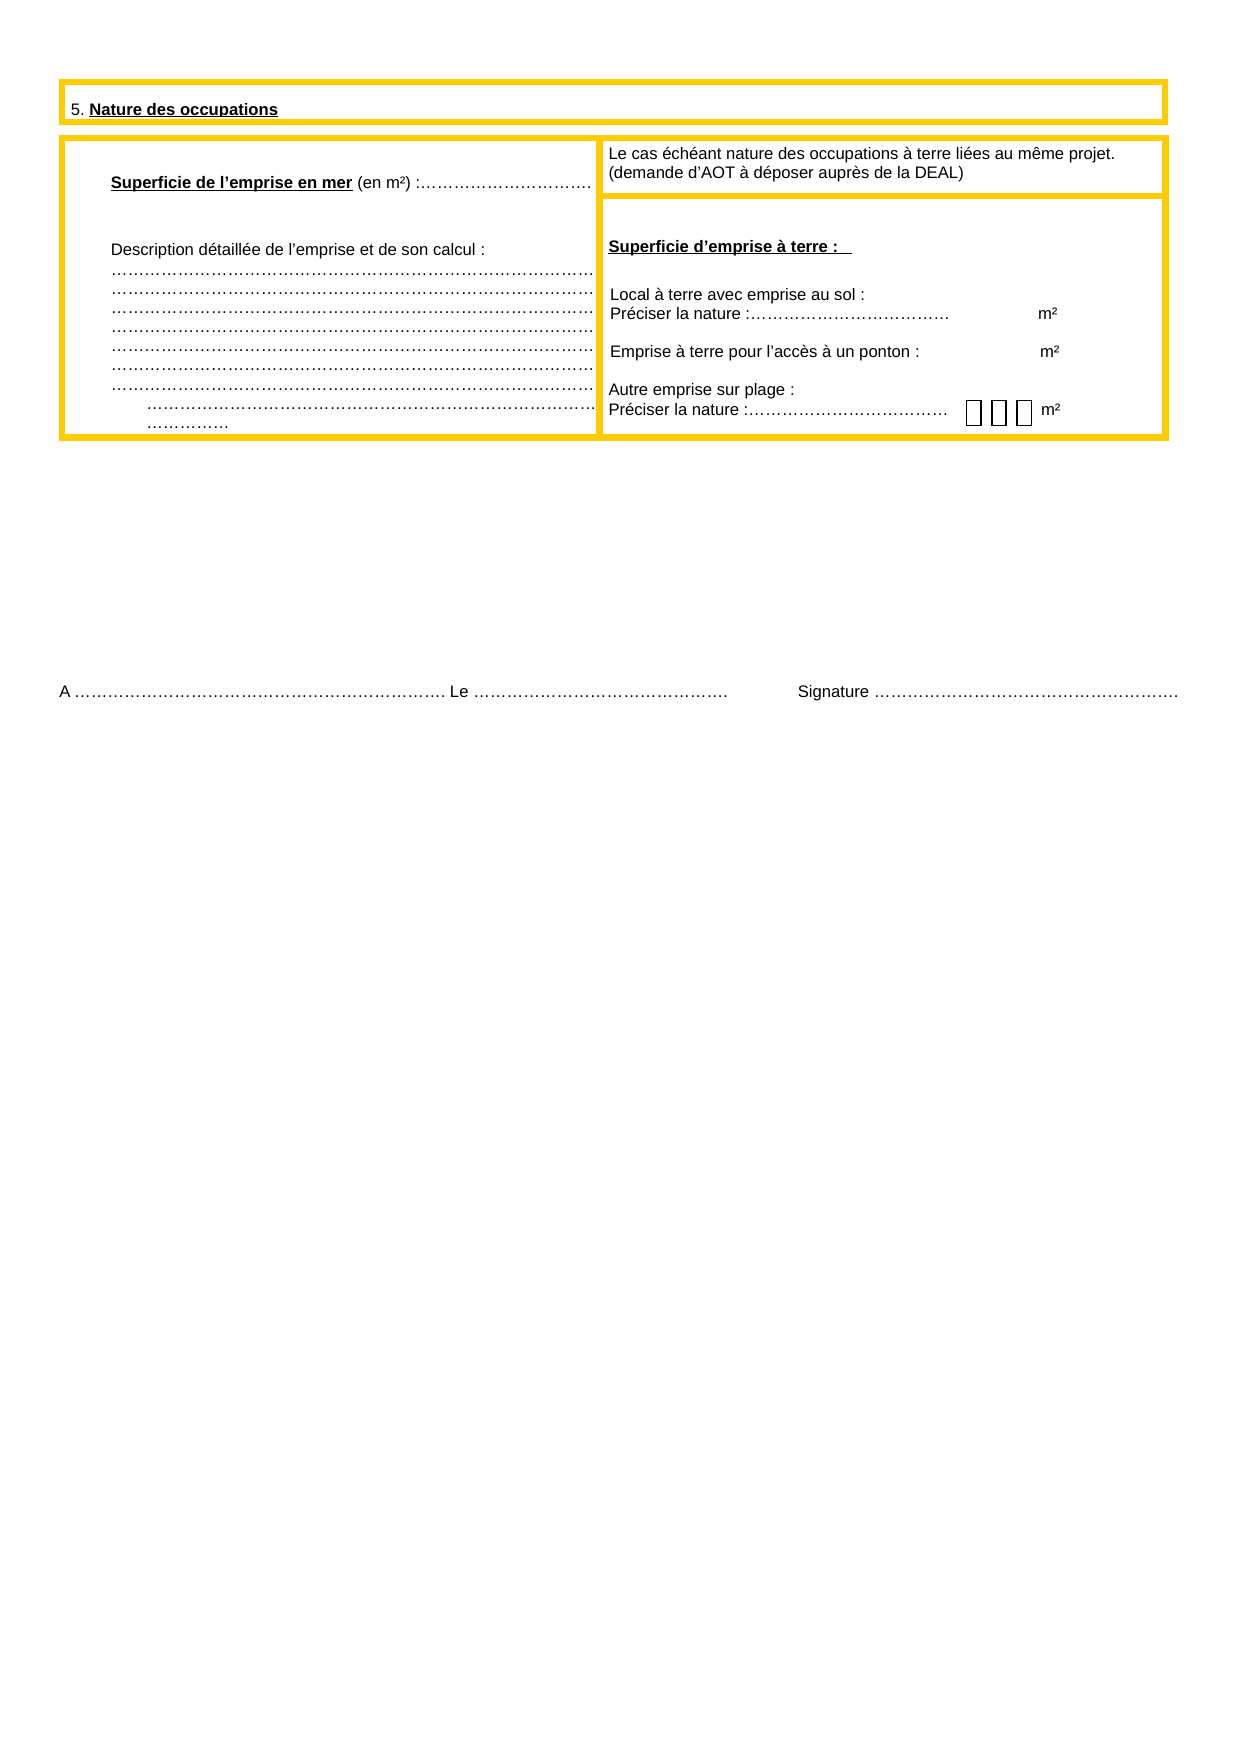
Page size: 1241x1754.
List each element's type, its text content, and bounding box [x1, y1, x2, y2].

text (demande d’AOT à déposer auprès de la DEAL) [608, 163, 1157, 182]
text Préciser la nature :……………………………… m² [603, 303, 1112, 323]
text 5. Nature des occupations [71, 100, 1156, 116]
text …………………………………………………………………………… [111, 355, 596, 374]
text Superficie de l’emprise en mer (en m²) :…………………………. [111, 173, 596, 192]
text Emprise à terre pour l’accès à un ponton : m² [603, 342, 1112, 361]
text …………………………………………………………………………… [111, 298, 596, 317]
text …………………………………………………………………………… [111, 317, 596, 336]
text A …………………………………………………………. Le ………………………………………. Signature ………………………………………………. [59, 682, 1181, 701]
text ……………………………………………………………………………………………………………………………………………………………………… [111, 374, 596, 432]
text …………………………………………………………………………… [111, 259, 596, 278]
text Local à terre avec emprise au sol : [603, 284, 1112, 303]
text Autre emprise sur plage : Préciser la nature :……………………………… m² [608, 380, 1112, 418]
text Le cas échéant nature des occupations à terre liées au même projet. [608, 144, 1157, 163]
text Superficie d’emprise à terre : [608, 236, 1157, 256]
text Description détaillée de l’emprise et de son calcul : [111, 240, 596, 259]
text …………………………………………………………………………… [111, 278, 596, 298]
text …………………………………………………………………………… [111, 336, 596, 355]
